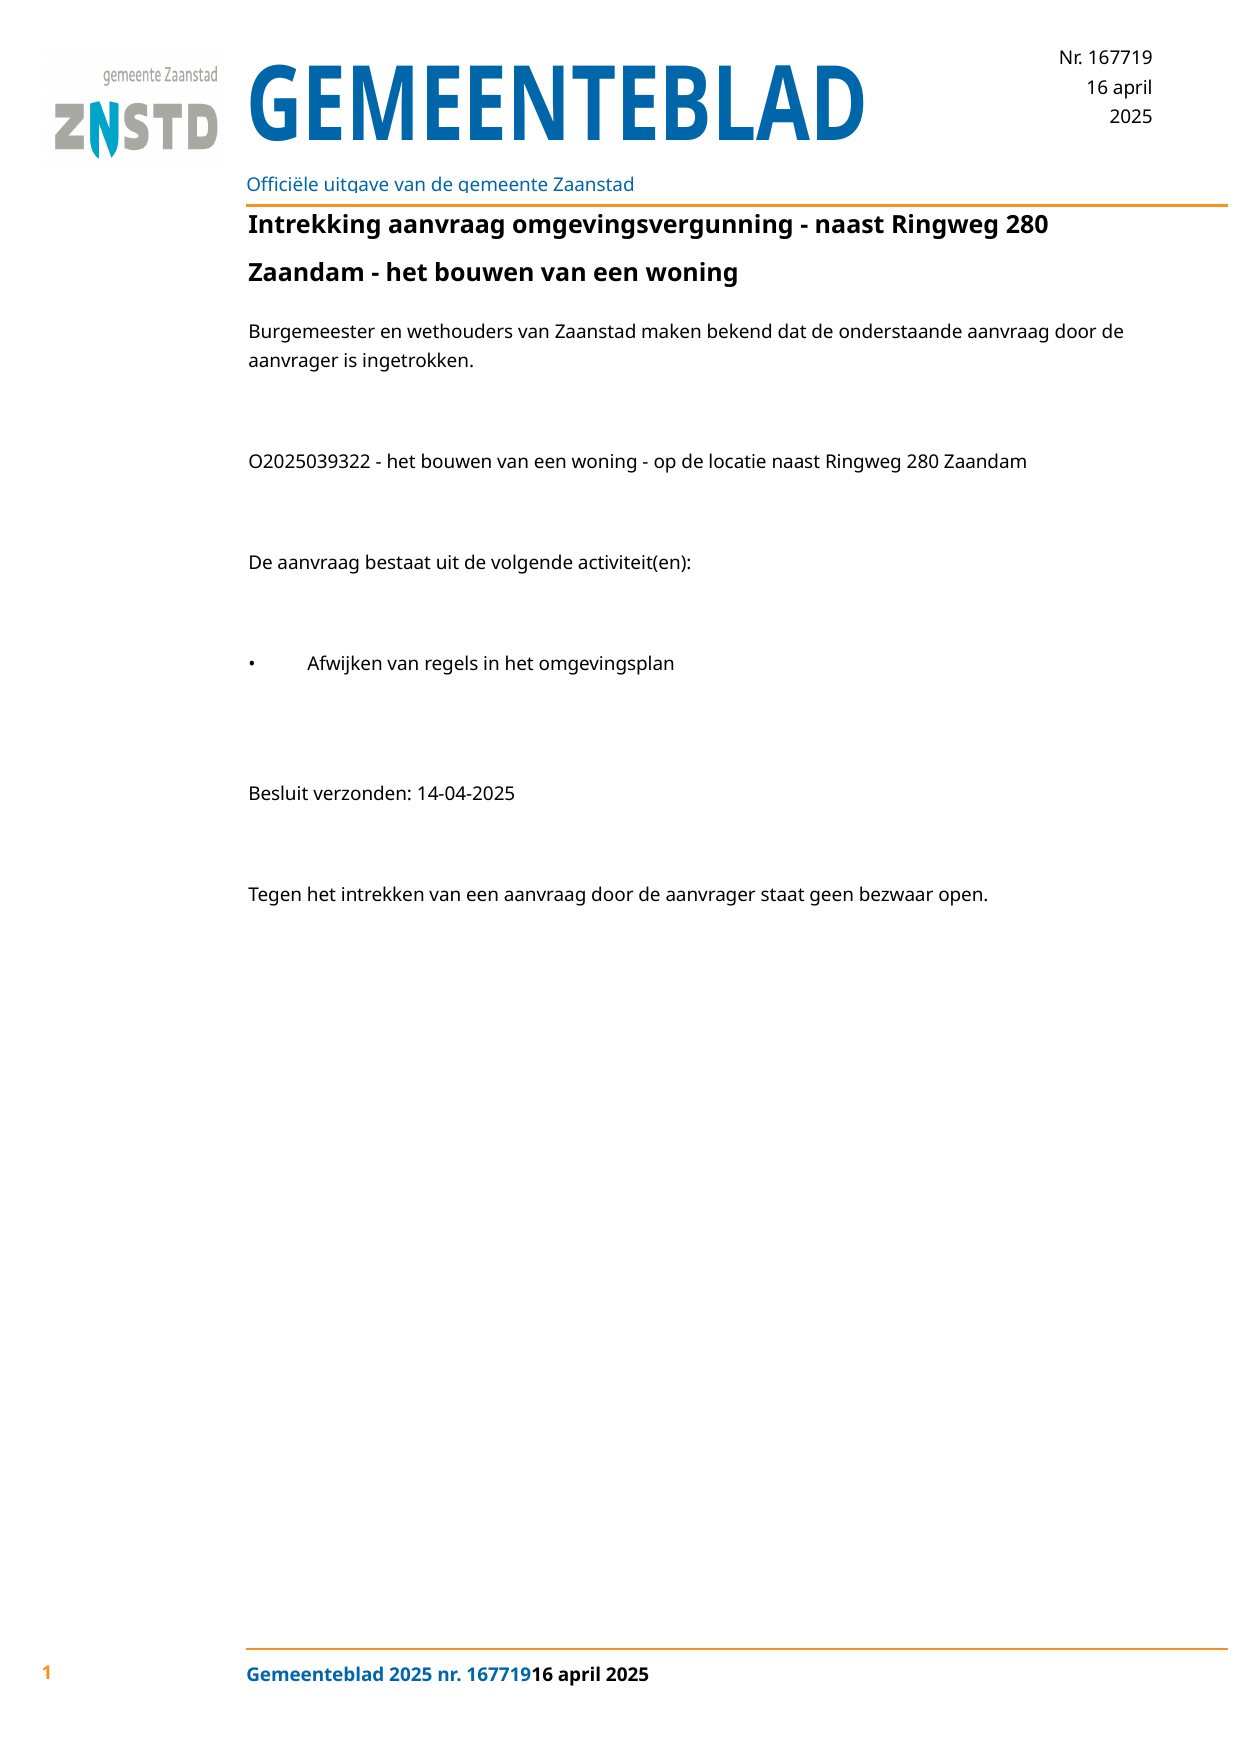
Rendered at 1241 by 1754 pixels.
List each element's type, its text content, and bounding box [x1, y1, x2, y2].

text De aanvraag bestaat uit de volgende activiteit(en): [248, 549, 1152, 575]
list Afwijken van regels in het omgevingsplan [248, 650, 1152, 676]
text O2025039322 - het bouwen van een woning - op de locatie naast Ringweg 280 Zaandam [248, 448, 1152, 474]
text Tegen het intrekken van een aanvraag door de aanvrager staat geen bezwaar open. [248, 881, 1152, 907]
text Intrekking aanvraag omgevingsvergunning - naast Ringweg 280 Zaandam - het bouwen van een woning [248, 207, 1152, 288]
picture [41, 47, 231, 172]
text Burgemeester en wethouders van Zaanstad maken bekend dat de onderstaande aanvraag door de aanvrager is ingetrokken. [248, 318, 1152, 373]
text Besluit verzonden: 14-04-2025 [248, 780, 1152, 806]
